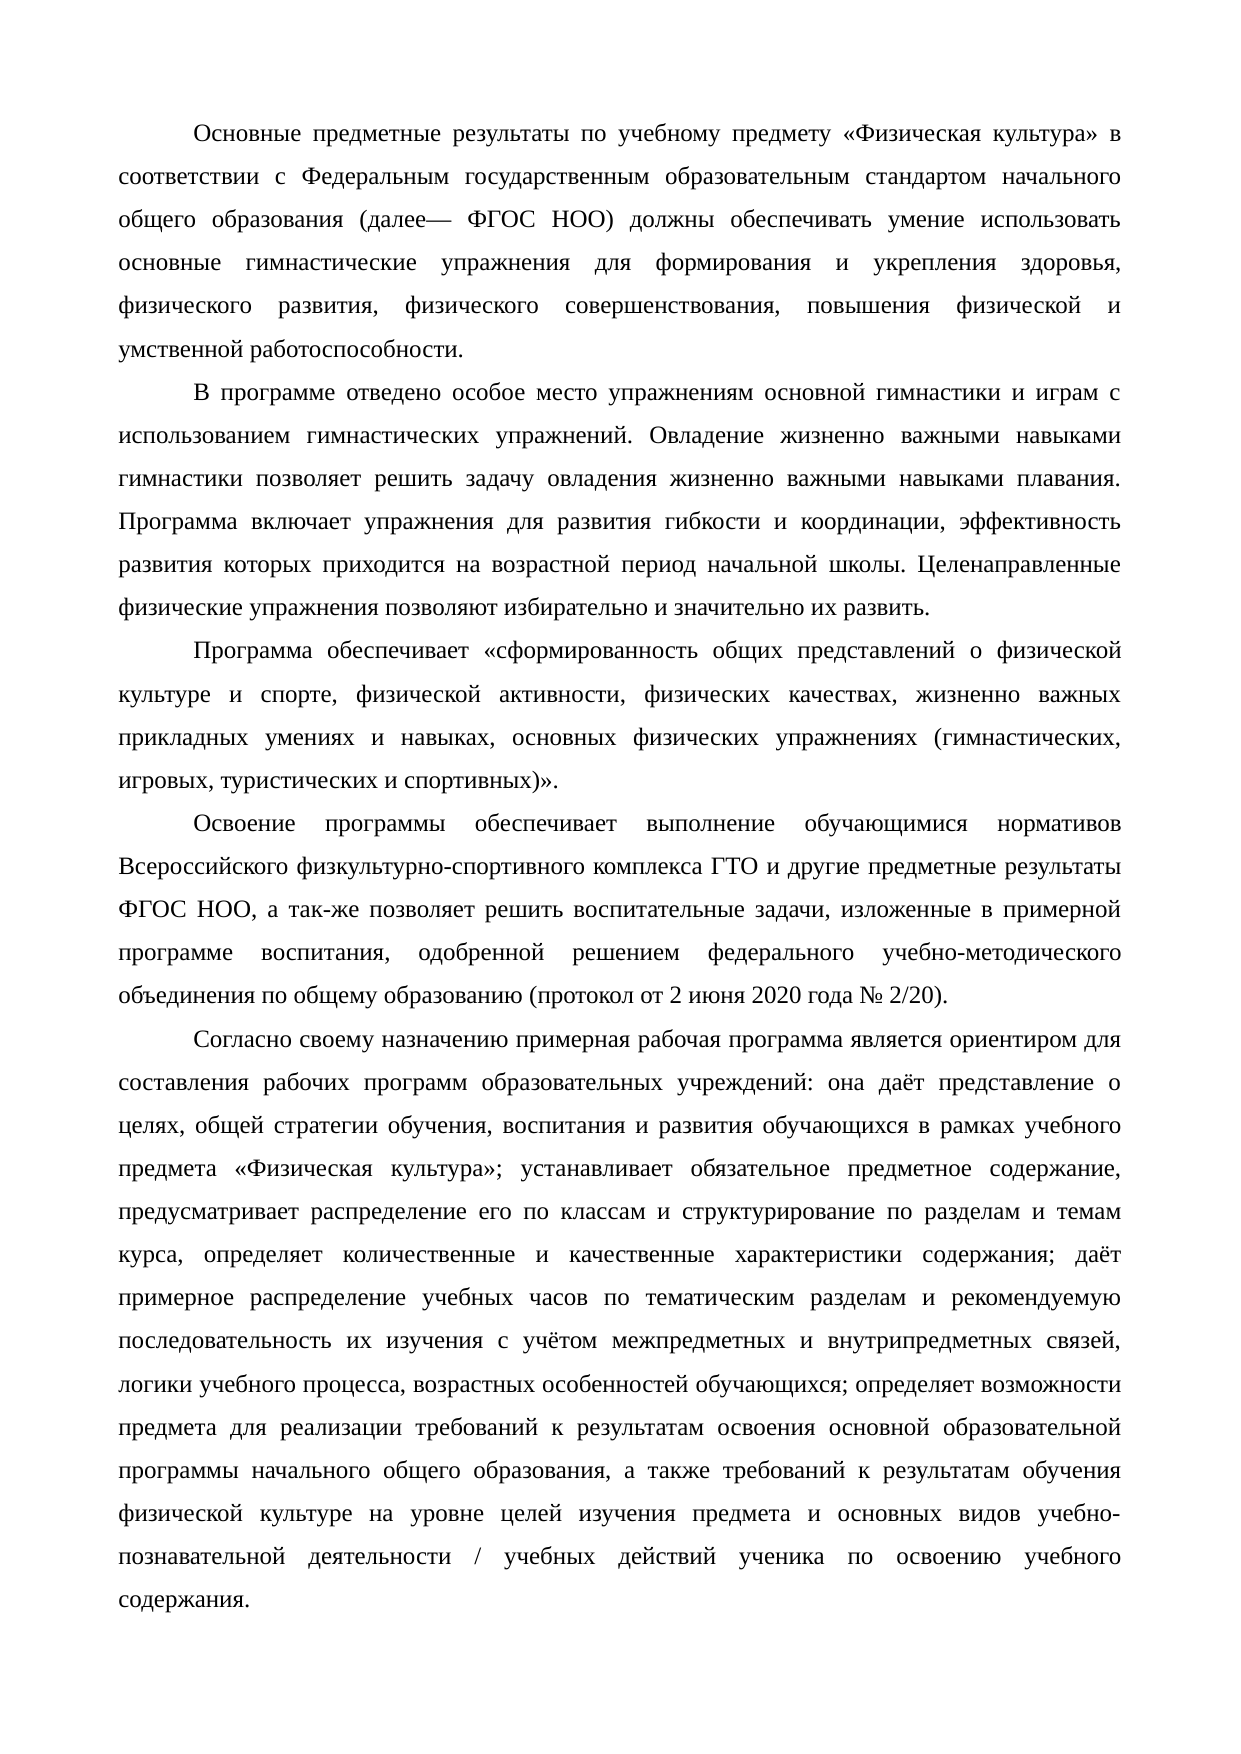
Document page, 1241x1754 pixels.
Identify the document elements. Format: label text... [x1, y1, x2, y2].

text Освоение программы обеспечивает выполнение обучающимися нормативов Всероссийского физкультурно-спортивного комплекса ГТО и другие предметные результаты ФГОС НОО, а так-же позволяет решить воспитательные задачи, изложенные в примерной программе воспитания, одобренной решением федерального учебно-методического объединения по общему образованию (протокол от 2 июня 2020 года № 2/20). [118, 808, 1122, 1009]
text Основные предметные результаты по учебному предмету «Физическая культура» в соответствии с Федеральным государственным образовательным стандартом начального общего образования (далее— ФГОС НОО) должны обеспечивать умение использовать основные гимнастические упражнения для формирования и укрепления здоровья, физического развития, физического совершенствования, повышения физической и умственной работоспособности. [118, 118, 1122, 362]
text В программе отведено особое место упражнениям основной гимнастики и играм с использованием гимнастических упражнений. Овладение жизненно важными навыками гимнастики позволяет решить задачу овладения жизненно важными навыками плавания. Программа включает упражнения для развития гибкости и координации, эффективность развития которых приходится на возрастной период начальной школы. Целенаправленные физические упражнения позволяют избирательно и значительно их развить. [118, 377, 1122, 621]
text Программа обеспечивает «сформированность общих представлений о физической культуре и спорте, физической активности, физических качествах, жизненно важных прикладных умениях и навыках, основных физических упражнениях (гимнастических, игровых, туристических и спортивных)». [118, 636, 1122, 794]
text Согласно своему назначению примерная рабочая программа является ориентиром для составления рабочих программ образовательных учреждений: она даёт представление о целях, общей стратегии обучения, воспитания и развития обучающихся в рамках учебного предмета «Физическая культура»; устанавливает обязательное предметное содержание, предусматривает распределение его по классам и структурирование по разделам и темам курса, определяет количественные и качественные характеристики содержания; даёт примерное распределение учебных часов по тематическим разделам и рекомендуемую последовательность их изучения с учётом межпредметных и внутрипредметных связей, логики учебного процесса, возрастных особенностей обучающихся; определяет возможности предмета для реализации требований к результатам освоения основной образовательной программы начального общего образования, а также требований к результатам обучения физической культуре на уровне целей изучения предмета и основных видов учебно-познавательной деятельности / учебных действий ученика по освоению учебного содержания. [118, 1024, 1122, 1613]
